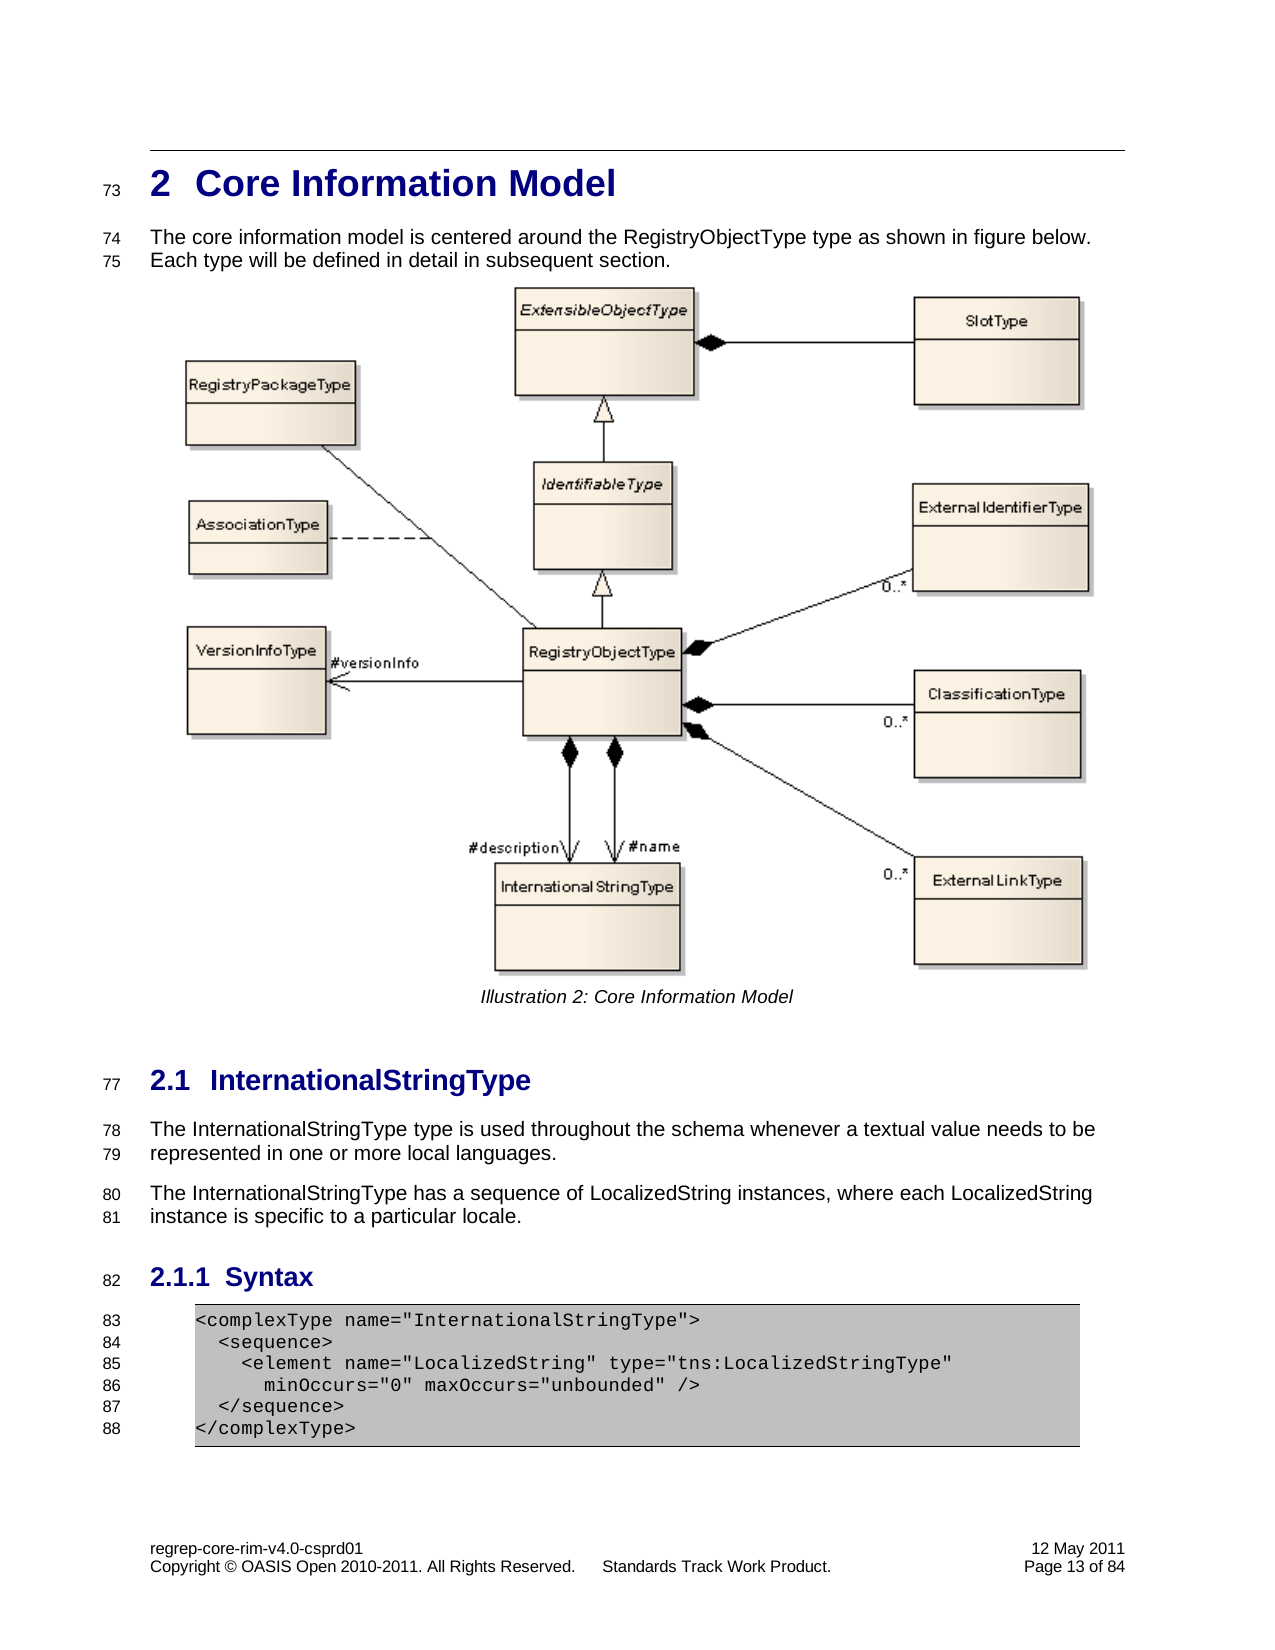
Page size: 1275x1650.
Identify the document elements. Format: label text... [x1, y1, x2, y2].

subtitle InternationalStringType [150, 1064, 1125, 1097]
text The InternationalStringType type is used throughout the schema whenever a textual value needs to be represented in one or more local languages. [150, 1118, 1125, 1165]
text The InternationalStringType has a sequence of LocalizedString instances, where each LocalizedString instance is specific to a particular locale. [150, 1181, 1125, 1228]
picture [170, 272, 1105, 987]
subtitle Syntax [150, 1262, 1125, 1292]
text Illustration 2: Core Information Model [170, 987, 1105, 1007]
subtitle Core Information Model [150, 151, 1125, 204]
text <element name="LocalizedString" type="tns:LocalizedStringType" [195, 1347, 1080, 1369]
text <complexType name="InternationalStringType"> [195, 1305, 1080, 1326]
text <sequence> [195, 1326, 1080, 1347]
text minOccurs="0" maxOccurs="unbounded" /> [195, 1369, 1080, 1390]
text The core information model is centered around the RegistryObjectType type as shown in figure below. Each type will be defined in detail in subsequent section. [150, 225, 1125, 272]
text </complexType> [195, 1412, 1080, 1446]
text </sequence> [195, 1390, 1080, 1412]
